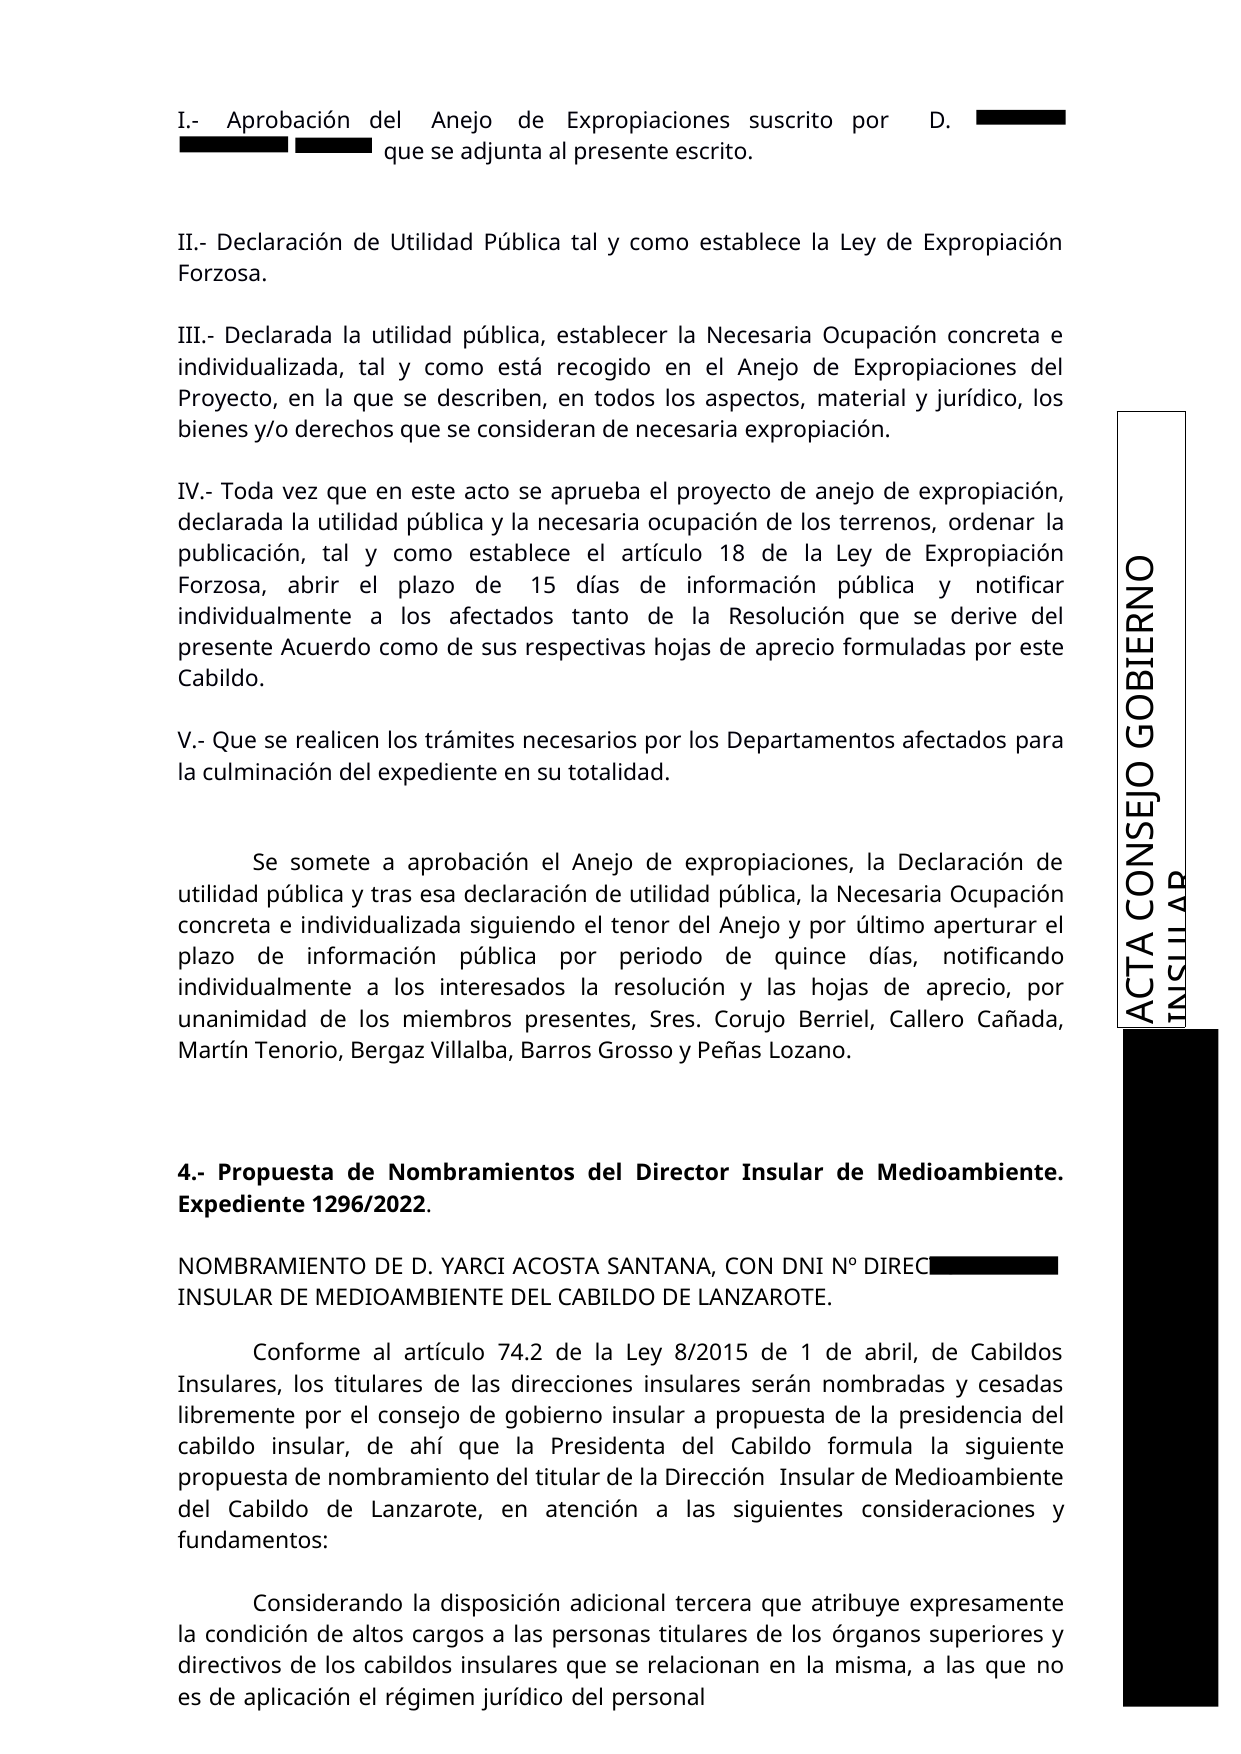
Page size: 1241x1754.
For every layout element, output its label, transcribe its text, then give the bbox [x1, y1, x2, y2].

text IV.- Toda vez que en este acto se aprueba el proyecto de anejo de expropiación, declarada la utilidad pública y la necesaria ocupación de los terrenos, ordenar la publicación, tal y como establece el artículo 18 de la Ley de Expropiación Forzosa, abrir el plazo de 15 días de información pública y notificar individualmente a los afectados tanto de la Resolución que se derive del presente Acuerdo como de sus respectivas hojas de aprecio formuladas por este Cabildo. [177, 475, 1064, 694]
text ACTA CONSEJO GOBIERNO INSULAR [1118, 414, 1183, 1027]
text Conforme al artículo 74.2 de la Ley 8/2015 de 1 de abril, de Cabildos Insulares, los titulares de las direcciones insulares serán nombradas y cesadas libremente por el consejo de gobierno insular a propuesta de la presidencia del cabildo insular, de ahí que la Presidenta del Cabildo formula la siguiente propuesta de nombramiento del titular de la Dirección Insular de Medioambiente del Cabildo de Lanzarote, en atención a las siguientes consideraciones y fundamentos: [177, 1336, 1064, 1555]
text II.- Declaración de Utilidad Pública tal y como establece la Ley de Expropiación Forzosa. [177, 226, 1063, 288]
text III.- Declarada la utilidad pública, establecer la Necesaria Ocupación concreta e individualizada, tal y como está recogido en el Anejo de Expropiaciones del Proyecto, en la que se describen, en todos los aspectos, material y jurídico, los bienes y/o derechos que se consideran de necesaria expropiación. [177, 319, 1064, 444]
text Considerando la disposición adicional tercera que atribuye expresamente la condición de altos cargos a las personas titulares de los órganos superiores y directivos de los cabildos insulares que se relacionan en la misma, a las que no es de aplicación el régimen jurídico del personal [177, 1587, 1064, 1712]
text I.- Aprobación del Anejo de Expropiaciones suscrito por D. que se adjunta al presente escrito. [177, 104, 956, 166]
text Se somete a aprobación el Anejo de expropiaciones, la Declaración de utilidad pública y tras esa declaración de utilidad pública, la Necesaria Ocupación concreta e individualizada siguiendo el tenor del Anejo y por último aperturar el plazo de información pública por periodo de quince días, notificando individualmente a los interesados la resolución y las hojas de aprecio, por unanimidad de los miembros presentes, Sres. Corujo Berriel, Callero Cañada, Martín Tenorio, Bergaz Villalba, Barros Grosso y Peñas Lozano. [177, 846, 1064, 1065]
text NOMBRAMIENTO DE D. YARCI ACOSTA SANTANA, CON DNI Nº DIRECTOR INSULAR DE MEDIOAMBIENTE DEL CABILDO DE LANZAROTE. [177, 1250, 1037, 1312]
subtitle 4.- Propuesta de Nombramientos del Director Insular de Medioambiente. Expediente 1296/2022. [177, 1156, 1064, 1219]
text V.- Que se realicen los trámites necesarios por los Departamentos afectados para la culminación del expediente en su totalidad. [177, 724, 1064, 787]
